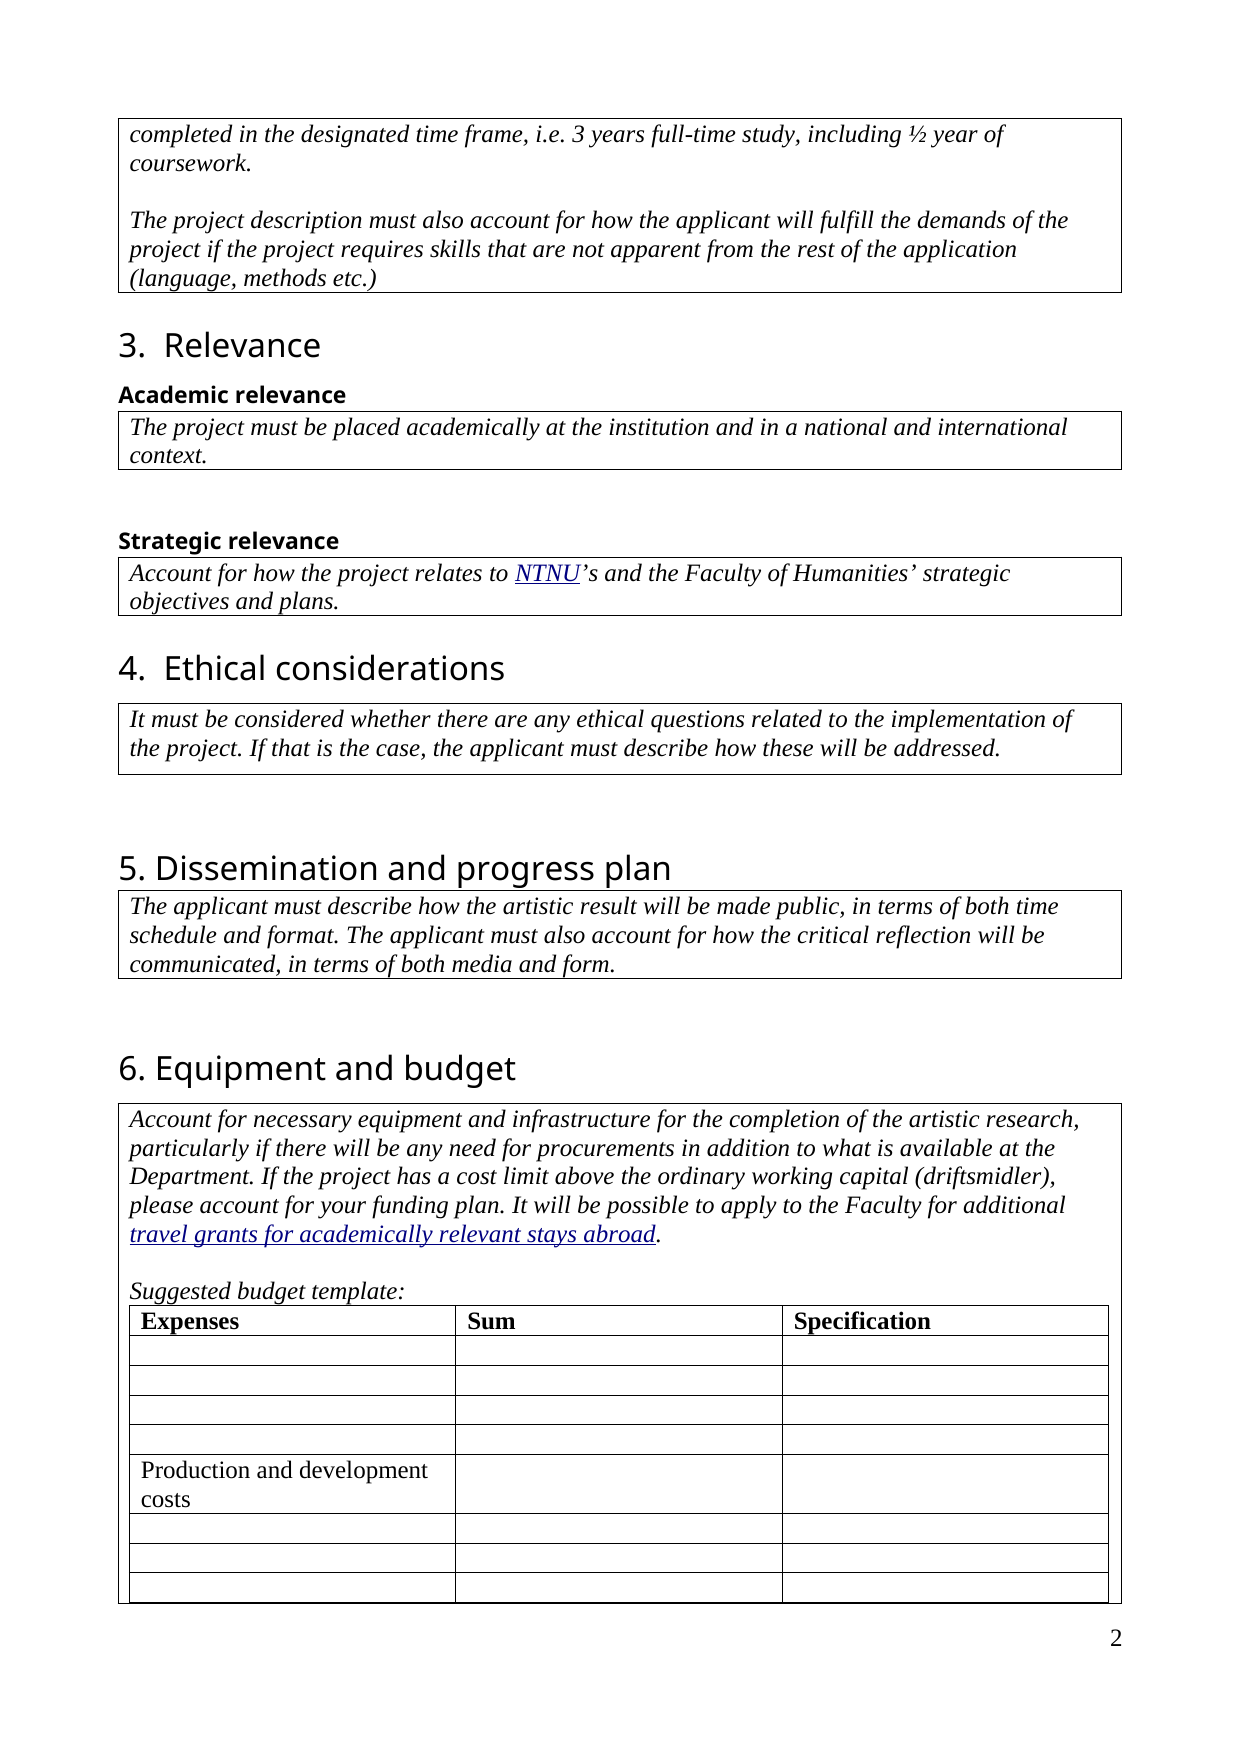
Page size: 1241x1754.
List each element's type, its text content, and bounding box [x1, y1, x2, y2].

text 5. Dissemination and progress plan [118, 845, 1122, 890]
table_header It must be considered whether there are any ethical questions related to the implementation of the project. If that is the case, the applicant must describe how these will be addressed. [119, 704, 1121, 774]
text 6. Equipment and budget [118, 1045, 1122, 1090]
table_cell [130, 1544, 455, 1572]
table_cell [130, 1514, 455, 1542]
table_cell [456, 1336, 782, 1365]
table_cell [456, 1455, 782, 1513]
subtitle 3. Relevance [118, 321, 1122, 367]
table_header Specification [783, 1306, 1108, 1335]
table_header Expenses [130, 1306, 455, 1335]
table_cell [456, 1366, 782, 1394]
table_header completed in the designated time frame, i.e. 3 years full-time study, including ½ year of coursework. The project description must also account for how the applicant will fulfill the demands of the project if the project requires skills that are not apparent from the rest of the application (language, methods etc.) [119, 119, 1121, 292]
table_cell [783, 1544, 1108, 1572]
subtitle 4. Ethical considerations [118, 645, 1122, 690]
table_header Account for how the project relates to NTNU’s and the Faculty of Humanities’ strategic objectives and plans. [119, 558, 1121, 615]
table_header The applicant must describe how the artistic result will be made public, in terms of both time schedule and format. The applicant must also account for how the critical reflection will be communicated, in terms of both media and form. [119, 891, 1121, 978]
table_header Sum [456, 1306, 782, 1335]
table_cell [130, 1425, 455, 1454]
table_cell [783, 1336, 1108, 1365]
table_cell [456, 1396, 782, 1424]
table_header The project must be placed academically at the institution and in a national and international context. [119, 412, 1121, 469]
text Academic relevance [118, 379, 1122, 411]
table_cell Production and development costs [130, 1455, 455, 1513]
table_cell [130, 1366, 455, 1394]
table_cell [783, 1455, 1108, 1513]
table_cell [783, 1366, 1108, 1394]
table_cell [130, 1336, 455, 1365]
text Strategic relevance [118, 525, 1122, 557]
table_cell [130, 1573, 455, 1602]
table_cell [783, 1396, 1108, 1424]
table_cell [130, 1396, 455, 1424]
table_cell [456, 1514, 782, 1542]
table_header Account for necessary equipment and infrastructure for the completion of the artistic research, particularly if there will be any need for procurements in addition to what is available at the Department. If the project has a cost limit above the ordinary working capital (driftsmidler), please account for your funding plan. It will be possible to apply to the Faculty for additional travel grants for academically relevant stays abroad. Suggested budget template: [119, 1104, 1121, 1603]
table_cell [456, 1573, 782, 1602]
table_cell [456, 1425, 782, 1454]
table_cell [783, 1425, 1108, 1454]
table_cell [783, 1514, 1108, 1542]
table_cell [783, 1573, 1108, 1602]
table_cell [456, 1544, 782, 1572]
